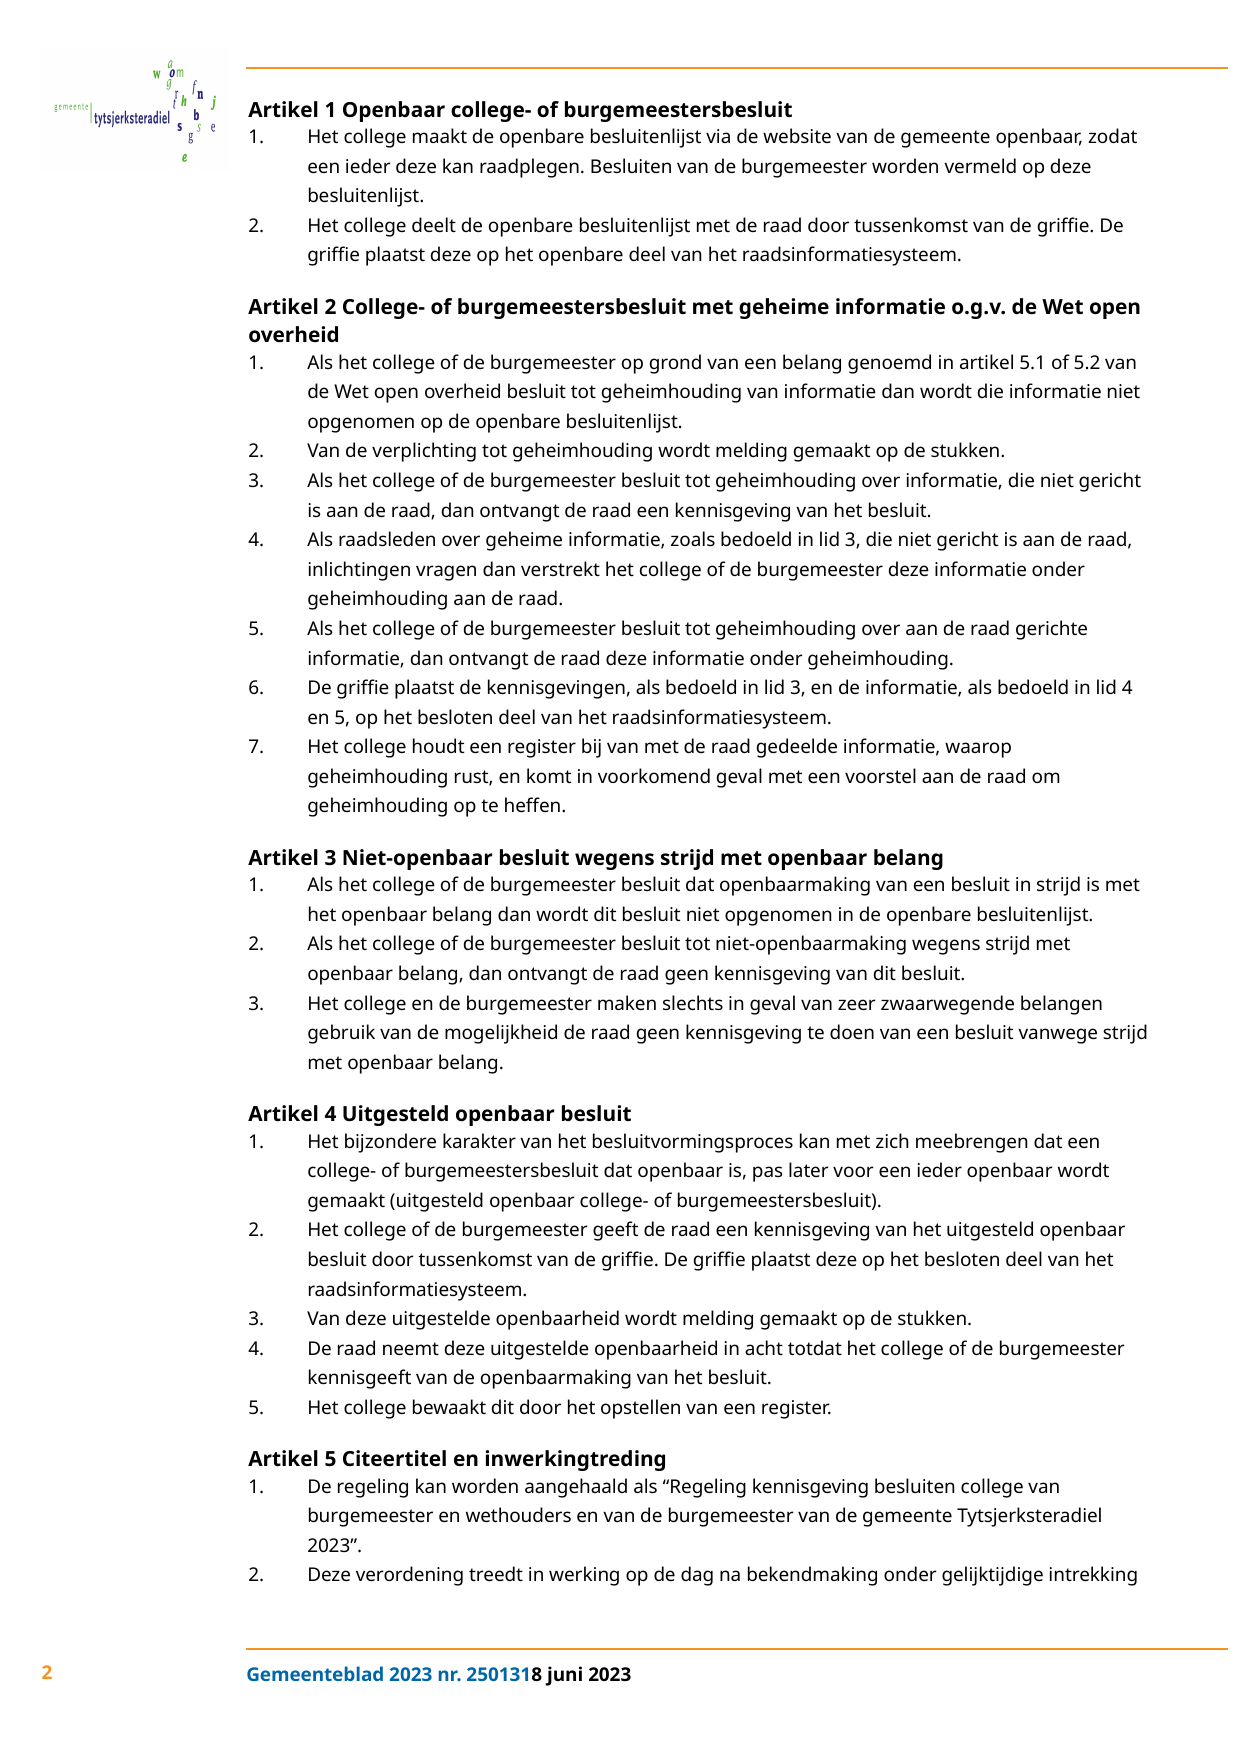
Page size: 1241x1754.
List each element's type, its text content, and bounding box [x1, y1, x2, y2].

list De raad neemt deze uitgestelde openbaarheid in acht totdat het college of de burgemeester kennisgeeft van de openbaarmaking van het besluit. [248, 1335, 1152, 1390]
list De regeling kan worden aangehaald als “Regeling kennisgeving besluiten college van burgemeester en wethouders en van de burgemeester van de gemeente Tytsjerksteradiel 2023”. [248, 1473, 1152, 1558]
text Artikel 5 Citeertitel en inwerkingtreding [248, 1444, 1152, 1473]
list De griffie plaatst de kennisgevingen, als bedoeld in lid 3, en de informatie, als bedoeld in lid 4 en 5, op het besloten deel van het raadsinformatiesysteem. [248, 674, 1152, 729]
text Artikel 1 Openbaar college- of burgemeestersbesluit [248, 95, 1152, 123]
list Van deze uitgestelde openbaarheid wordt melding gemaakt op de stukken. [248, 1305, 1152, 1331]
list Als het college of de burgemeester besluit tot geheimhouding over aan de raad gerichte informatie, dan ontvangt de raad deze informatie onder geheimhouding. [248, 615, 1152, 670]
list Als raadsleden over geheime informatie, zoals bedoeld in lid 3, die niet gericht is aan de raad, inlichtingen vragen dan verstrekt het college of de burgemeester deze informatie onder geheimhouding aan de raad. [248, 526, 1152, 611]
list Het college en de burgemeester maken slechts in geval van zeer zwaarwegende belangen gebruik van de mogelijkheid de raad geen kennisgeving te doen van een besluit vanwege strijd met openbaar belang. [248, 990, 1152, 1075]
text Artikel 3 Niet-openbaar besluit wegens strijd met openbaar belang [248, 843, 1152, 871]
list Als het college of de burgemeester besluit tot niet-openbaarmaking wegens strijd met openbaar belang, dan ontvangt de raad geen kennisgeving van dit besluit. [248, 931, 1152, 986]
list Het college deelt de openbare besluitenlijst met de raad door tussenkomst van de griffie. De griffie plaatst deze op het openbare deel van het raadsinformatiesysteem. [248, 212, 1152, 267]
text Artikel 4 Uitgesteld openbaar besluit [248, 1099, 1152, 1128]
list Het bijzondere karakter van het besluitvormingsproces kan met zich meebrengen dat een college- of burgemeestersbesluit dat openbaar is, pas later voor een ieder openbaar wordt gemaakt (uitgesteld openbaar college- of burgemeestersbesluit). [248, 1128, 1152, 1213]
list Het college houdt een register bij van met de raad gedeelde informatie, waarop geheimhouding rust, en komt in voorkomend geval met een voorstel aan de raad om geheimhouding op te heffen. [248, 733, 1152, 818]
text Artikel 2 College- of burgemeestersbesluit met geheime informatie o.g.v. de Wet open overheid [248, 292, 1152, 349]
list Als het college of de burgemeester besluit dat openbaarmaking van een besluit in strijd is met het openbaar belang dan wordt dit besluit niet opgenomen in de openbare besluitenlijst. [248, 871, 1152, 927]
list Van de verplichting tot geheimhouding wordt melding gemaakt op de stukken. [248, 438, 1152, 463]
list Deze verordening treedt in werking op de dag na bekendmaking onder gelijktijdige intrekking [248, 1562, 1152, 1587]
list Als het college of de burgemeester besluit tot geheimhouding over informatie, die niet gericht is aan de raad, dan ontvangt de raad een kennisgeving van het besluit. [248, 467, 1152, 522]
list Het college of de burgemeester geeft de raad een kennisgeving van het uitgesteld openbaar besluit door tussenkomst van de griffie. De griffie plaatst deze op het besloten deel van het raadsinformatiesysteem. [248, 1217, 1152, 1301]
picture [41, 47, 231, 172]
list Als het college of de burgemeester op grond van een belang genoemd in artikel 5.1 of 5.2 van de Wet open overheid besluit tot geheimhouding van informatie dan wordt die informatie niet opgenomen op de openbare besluitenlijst. [248, 349, 1152, 434]
list Het college maakt de openbare besluitenlijst via de website van de gemeente openbaar, zodat een ieder deze kan raadplegen. Besluiten van de burgemeester worden vermeld op deze besluitenlijst. [248, 123, 1152, 208]
list Het college bewaakt dit door het opstellen van een register. [248, 1394, 1152, 1420]
